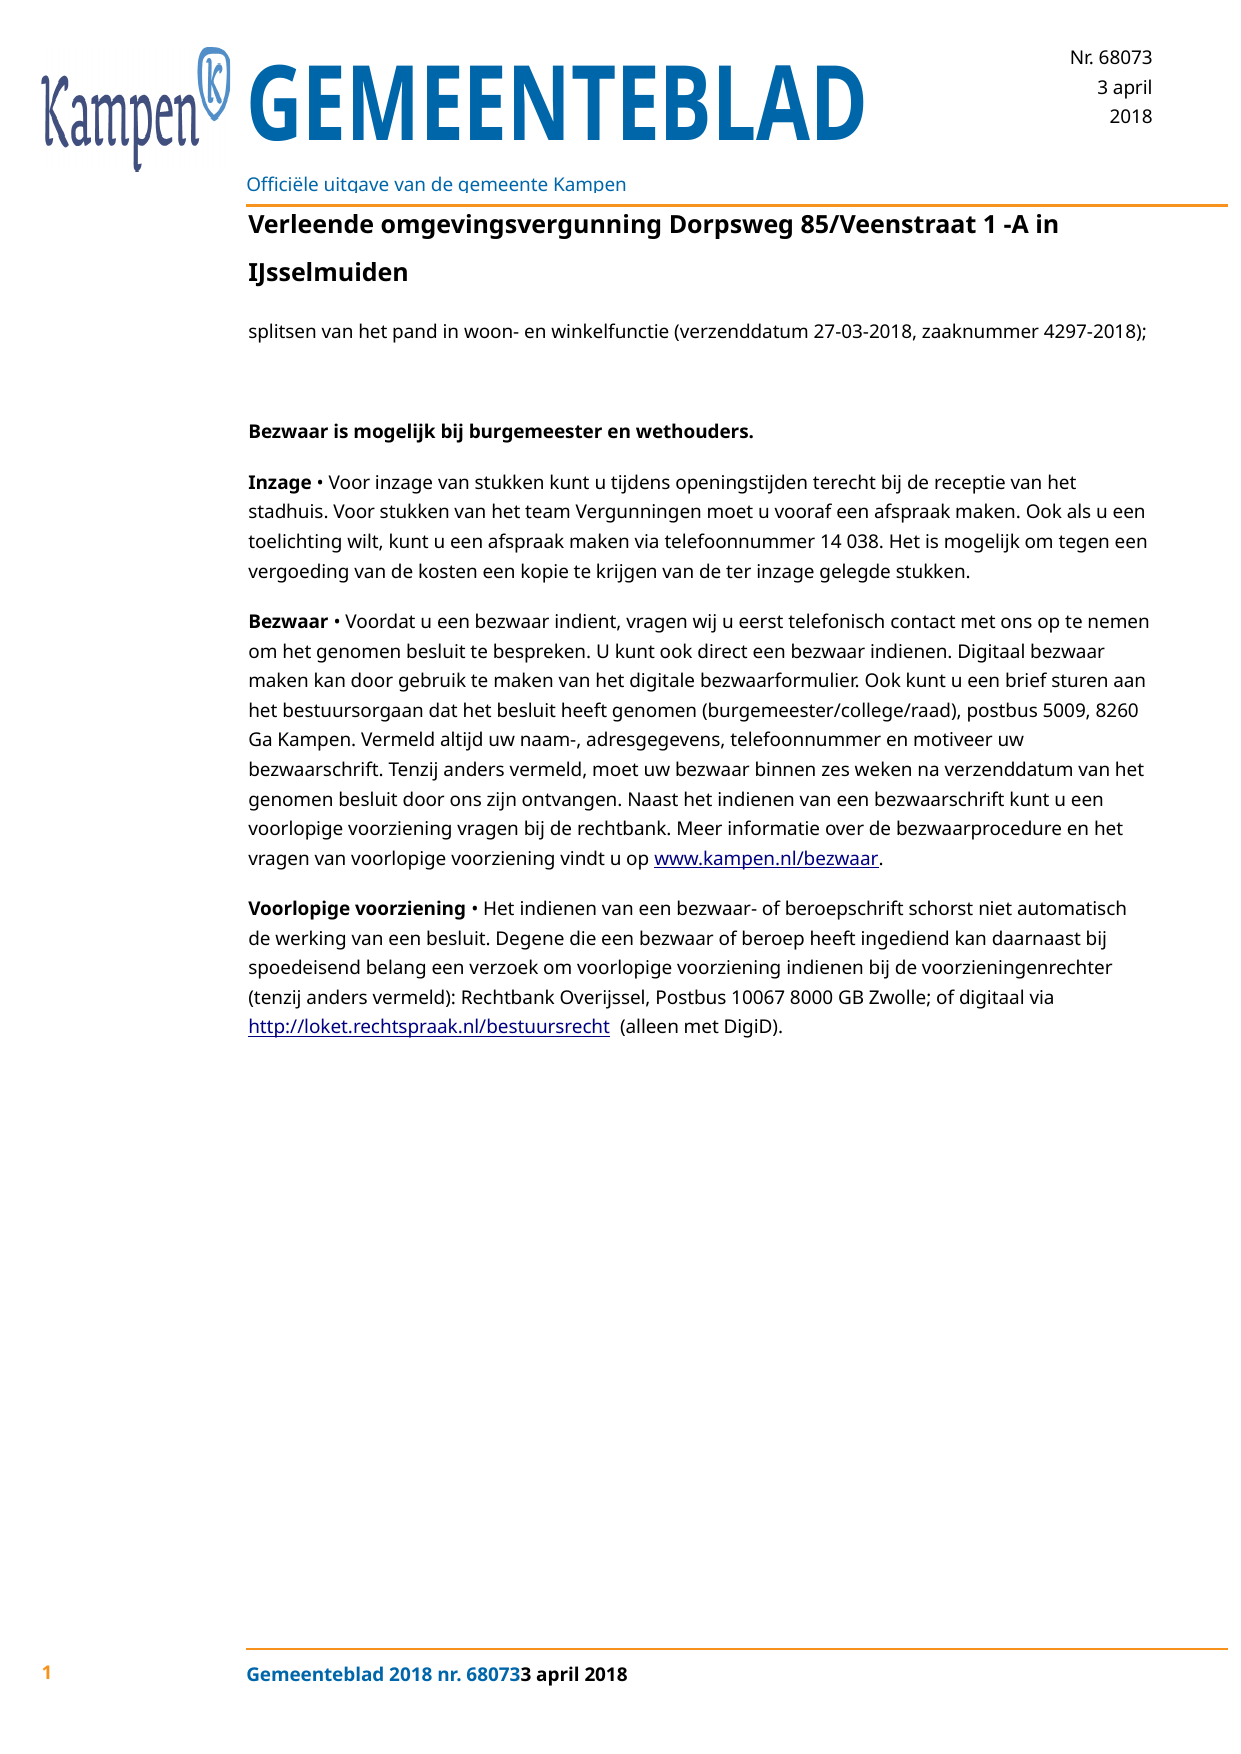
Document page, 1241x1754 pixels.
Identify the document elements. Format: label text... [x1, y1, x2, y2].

text Bezwaar is mogelijk bij burgemeester en wethouders. [248, 419, 1152, 444]
text Inzage • Voor inzage van stukken kunt u tijdens openingstijden terecht bij de receptie van het stadhuis. Voor stukken van het team Vergunningen moet u vooraf een afspraak maken. Ook als u een toelichting wilt, kunt u een afspraak maken via telefoonnummer 14 038. Het is mogelijk om tegen een vergoeding van de kosten een kopie te krijgen van de ter inzage gelegde stukken. [248, 469, 1152, 584]
text Voorlopige voorziening • Het indienen van een bezwaar- of beroepschrift schorst niet automatisch de werking van een besluit. Degene die een bezwaar of beroep heeft ingediend kan daarnaast bij spoedeisend belang een verzoek om voorlopige voorziening indienen bij de voorzieningenrechter (tenzij anders vermeld): Rechtbank Overijssel, Postbus 10067 8000 GB Zwolle; of digitaal via http://loket.rechtspraak.nl/bestuursrecht (alleen met DigiD). [248, 895, 1152, 1039]
text splitsen van het pand in woon- en winkelfunctie (verzenddatum 27-03-2018, zaaknummer 4297-2018); [248, 318, 1152, 344]
text Bezwaar • Voordat u een bezwaar indient, vragen wij u eerst telefonisch contact met ons op te nemen om het genomen besluit te bespreken. U kunt ook direct een bezwaar indienen. Digitaal bezwaar maken kan door gebruik te maken van het digitale bezwaarformulier. Ook kunt u een brief sturen aan het bestuursorgaan dat het besluit heeft genomen (burgemeester/college/raad), postbus 5009, 8260 Ga Kampen. Vermeld altijd uw naam-, adresgegevens, telefoonnummer en motiveer uw bezwaarschrift. Tenzij anders vermeld, moet uw bezwaar binnen zes weken na verzenddatum van het genomen besluit door ons zijn ontvangen. Naast het indienen van een bezwaarschrift kunt u een voorlopige voorziening vragen bij de rechtbank. Meer informatie over de bezwaarprocedure en het vragen van voorlopige voorziening vindt u op www.kampen.nl/bezwaar. [248, 608, 1152, 871]
picture [41, 47, 231, 172]
text Verleende omgevingsvergunning Dorpsweg 85/Veenstraat 1 -A in IJsselmuiden [248, 207, 1152, 288]
